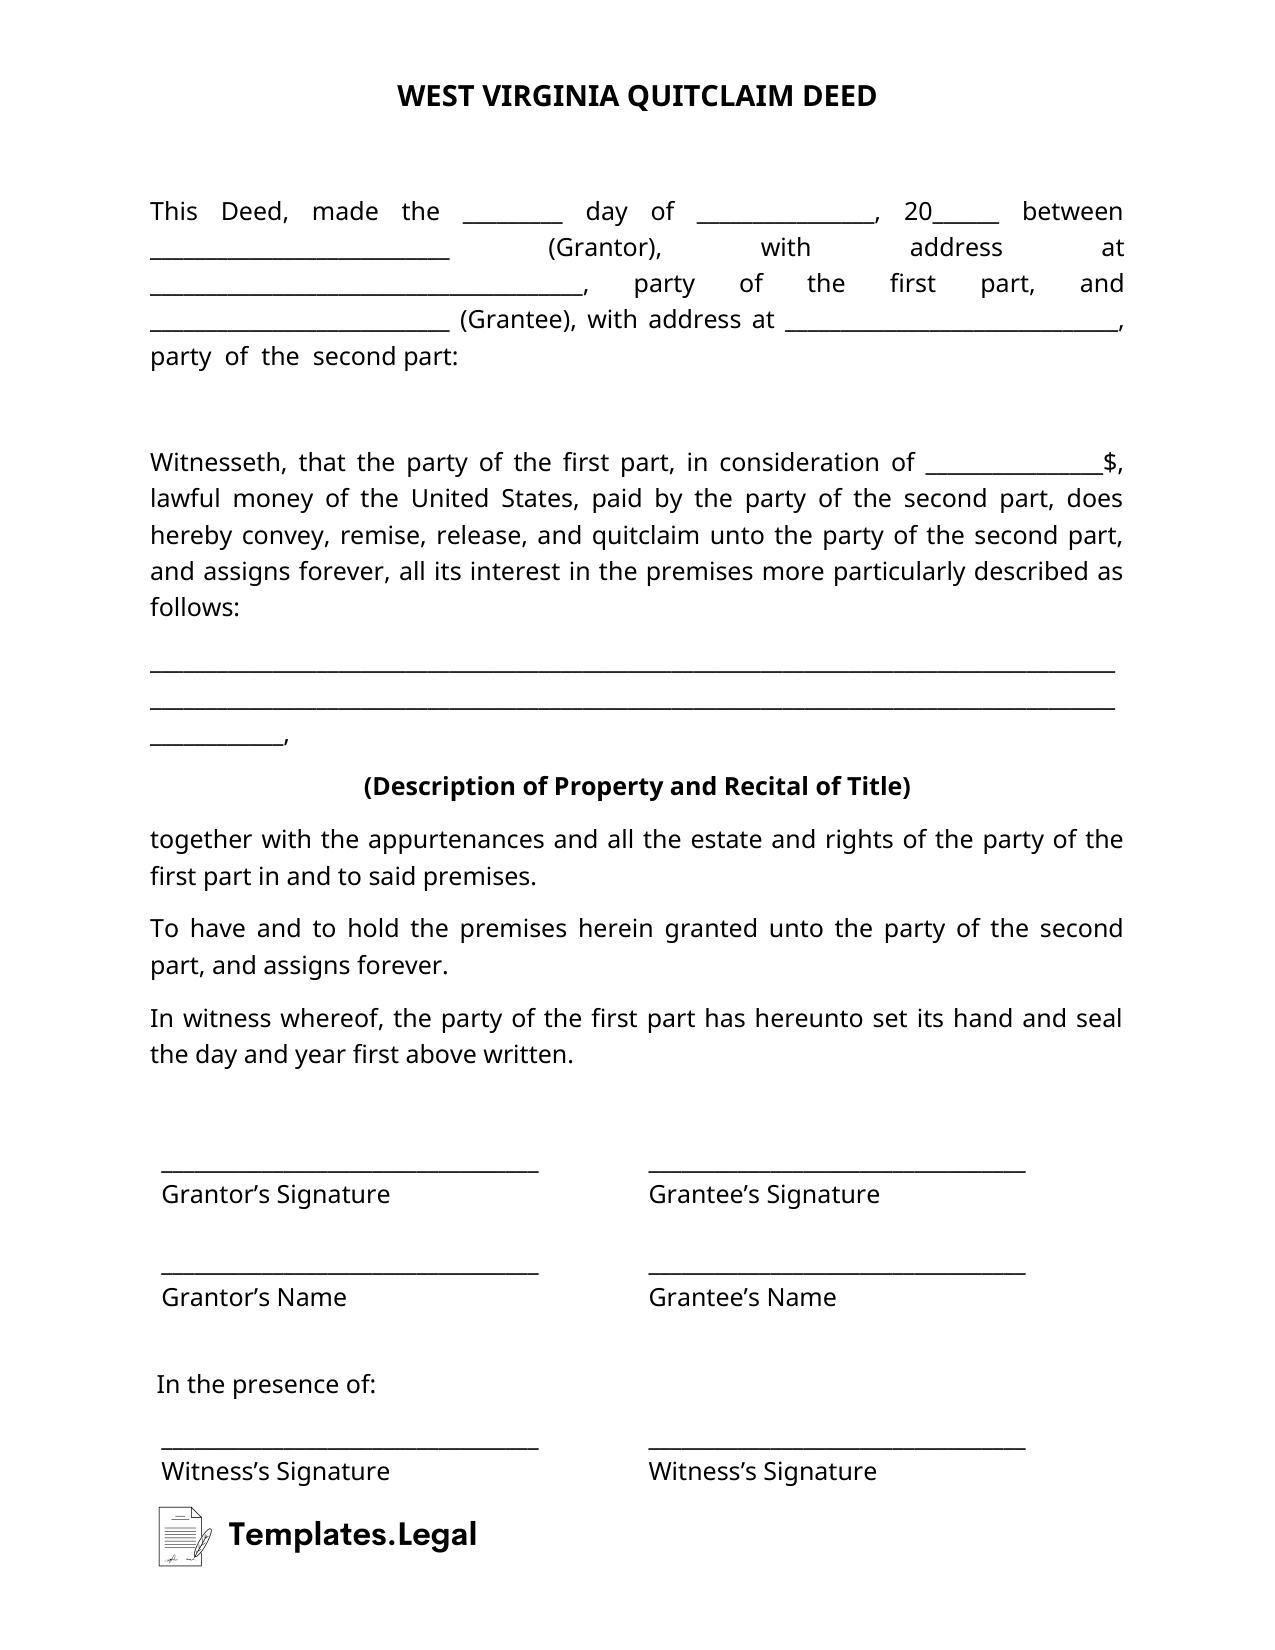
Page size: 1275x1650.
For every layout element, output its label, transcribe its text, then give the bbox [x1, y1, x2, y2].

text (Description of Property and Recital of Title) [150, 769, 1125, 803]
table_header [1124, 1143, 1275, 1211]
table_header __________________________________ Witness’s Signature [637, 1419, 1124, 1487]
text In witness whereof, the party of the first part has hereunto set its hand and seal the day and year first above written. [150, 1001, 1125, 1071]
text WEST VIRGINIA QUITCLAIM DEED [150, 75, 1125, 115]
table_cell __________________________________ Grantee’s Name [637, 1211, 1124, 1313]
text Witnesseth, that the party of the first part, in consideration of ________________$, lawful money of the United States, paid by the party of the second part, does hereby convey, remise, release, and quitclaim unto the party of the second part, and assigns forever, all its interest in the premises more particularly described as follows: [150, 444, 1125, 624]
text This Deed, made the _________ day of ________________, 20______ between ___________________________ (Grantor), with address at _______________________________________, party of the first part, and ___________________________ (Grantee), with address at ______________________________, party of the second part: [150, 193, 1125, 373]
text In the presence of: [150, 1366, 1125, 1400]
text together with the appurtenances and all the estate and rights of the party of the first part in and to said premises. [150, 822, 1125, 892]
table_cell __________________________________ Grantor’s Name [150, 1211, 637, 1313]
text To have and to hold the premises herein granted unto the party of the second part, and assigns forever. [150, 911, 1125, 982]
table_header __________________________________ Grantor’s Signature [150, 1143, 637, 1211]
table_header __________________________________ Grantee’s Signature [637, 1143, 1124, 1211]
table_header __________________________________ Witness’s Signature [150, 1419, 637, 1487]
table_cell [1124, 1211, 1275, 1313]
text __________________________________________________________________________________________________________________________________________________________________________________________, [150, 643, 1125, 750]
